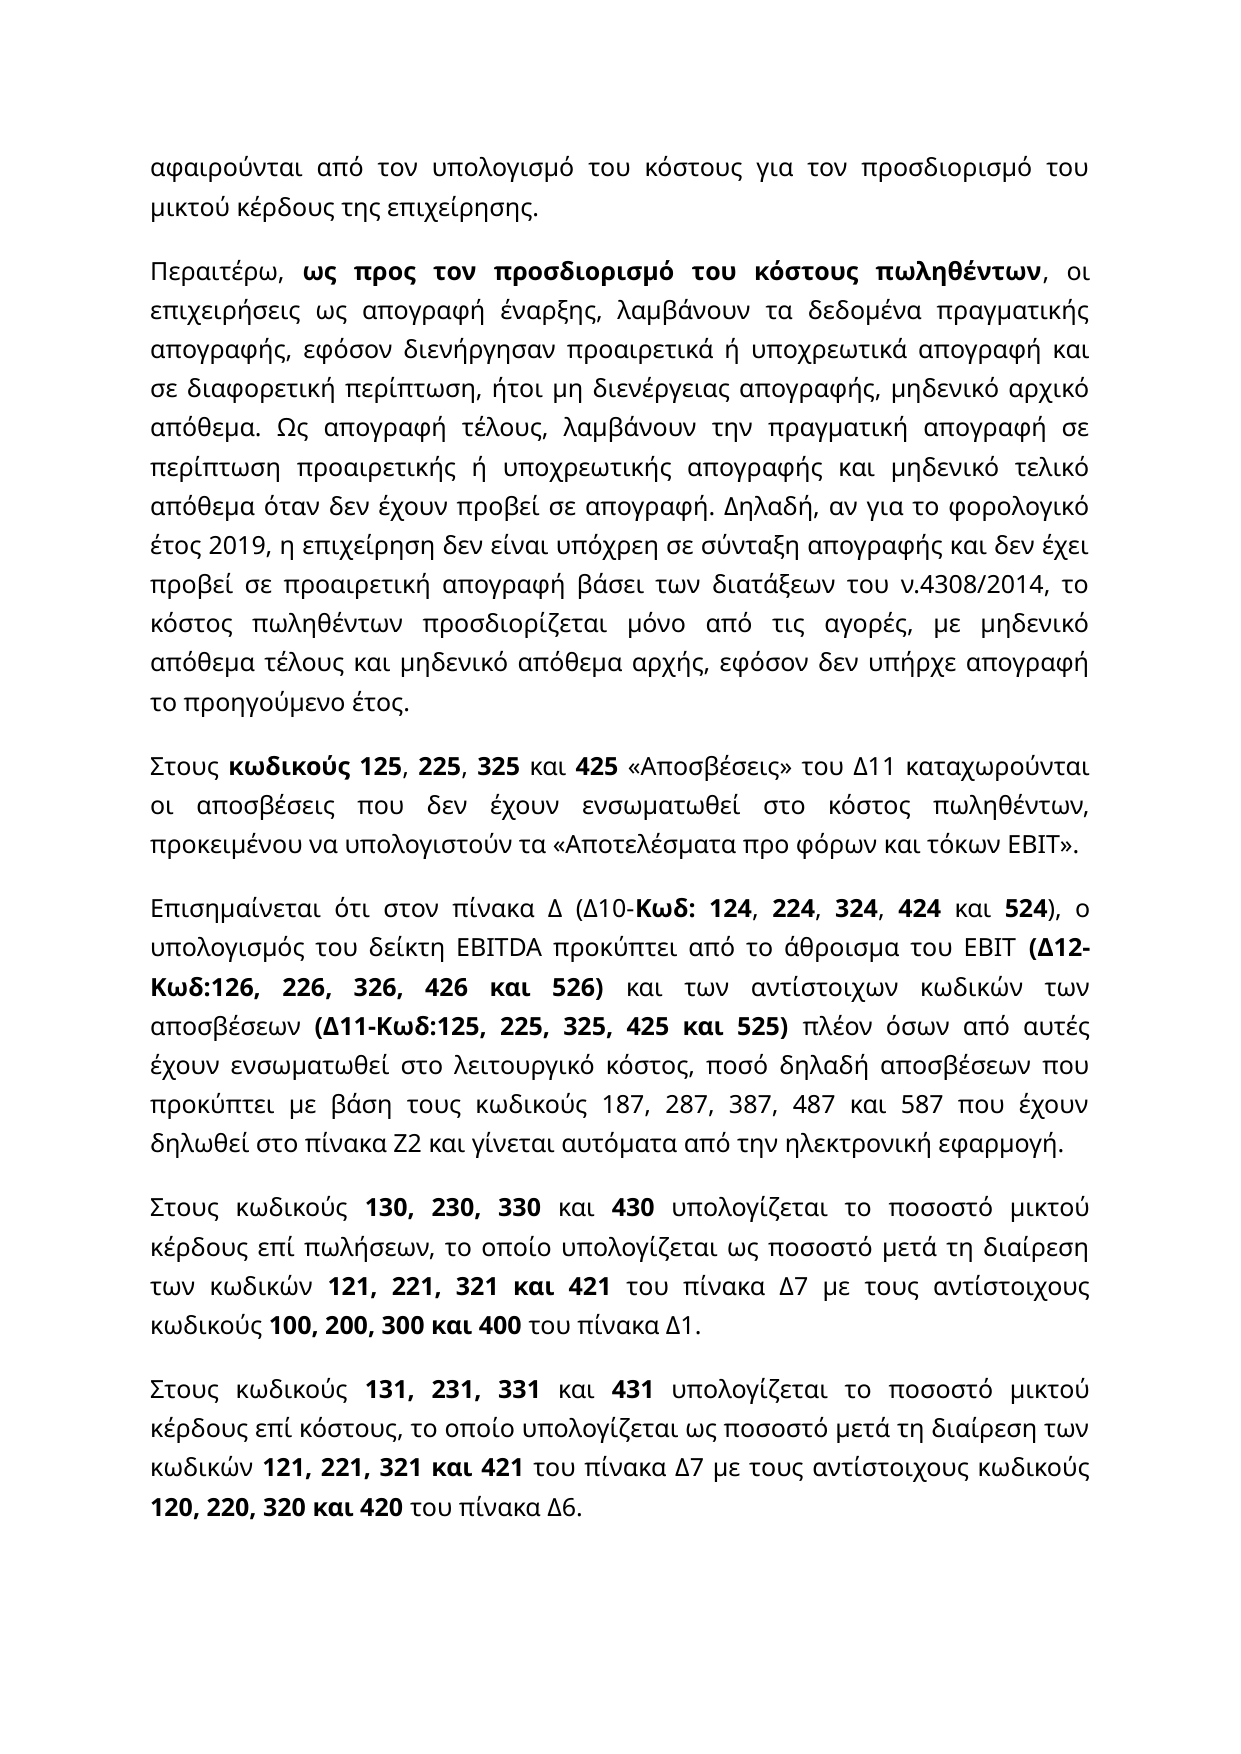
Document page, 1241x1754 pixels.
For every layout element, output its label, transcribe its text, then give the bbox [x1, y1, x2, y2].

text αφαιρούνται από τον υπολογισμό του κόστους για τον προσδιορισμό του μικτού κέρδους της επιχείρησης. [150, 150, 1090, 223]
text Επισημαίνεται ότι στον πίνακα Δ (Δ10-Κωδ: 124, 224, 324, 424 και 524), ο υπολογισμός του δείκτη EBITDA προκύπτει από το άθροισμα του EBIT (Δ12-Κωδ:126, 226, 326, 426 και 526) και των αντίστοιχων κωδικών των αποσβέσεων (Δ11-Κωδ:125, 225, 325, 425 και 525) πλέον όσων από αυτές έχουν ενσωματωθεί στο λειτουργικό κόστος, ποσό δηλαδή αποσβέσεων που προκύπτει με βάση τους κωδικούς 187, 287, 387, 487 και 587 που έχουν δηλωθεί στο πίνακα Ζ2 και γίνεται αυτόματα από την ηλεκτρονική εφαρμογή. [150, 891, 1090, 1160]
text Στους κωδικούς 130, 230, 330 και 430 υπολογίζεται το ποσοστό μικτού κέρδους επί πωλήσεων, το οποίο υπολογίζεται ως ποσοστό μετά τη διαίρεση των κωδικών 121, 221, 321 και 421 του πίνακα Δ7 με τους αντίστοιχους κωδικούς 100, 200, 300 και 400 του πίνακα Δ1. [150, 1190, 1090, 1342]
text Περαιτέρω, ως προς τον προσδιορισμό του κόστους πωληθέντων, οι επιχειρήσεις ως απογραφή έναρξης, λαμβάνουν τα δεδομένα πραγματικής απογραφής, εφόσον διενήργησαν προαιρετικά ή υποχρεωτικά απογραφή και σε διαφορετική περίπτωση, ήτοι μη διενέργειας απογραφής, μηδενικό αρχικό απόθεμα. Ως απογραφή τέλους, λαμβάνουν την πραγματική απογραφή σε περίπτωση προαιρετικής ή υποχρεωτικής απογραφής και μηδενικό τελικό απόθεμα όταν δεν έχουν προβεί σε απογραφή. Δηλαδή, αν για το φορολογικό έτος 2019, η επιχείρηση δεν είναι υπόχρεη σε σύνταξη απογραφής και δεν έχει προβεί σε προαιρετική απογραφή βάσει των διατάξεων του ν.4308/2014, το κόστος πωληθέντων προσδιορίζεται μόνο από τις αγορές, με μηδενικό απόθεμα τέλους και μηδενικό απόθεμα αρχής, εφόσον δεν υπήρχε απογραφή το προηγούμενο έτος. [150, 253, 1090, 718]
text Στους κωδικούς 131, 231, 331 και 431 υπολογίζεται το ποσοστό μικτού κέρδους επί κόστους, το οποίο υπολογίζεται ως ποσοστό μετά τη διαίρεση των κωδικών 121, 221, 321 και 421 του πίνακα Δ7 με τους αντίστοιχους κωδικούς 120, 220, 320 και 420 του πίνακα Δ6. [150, 1372, 1090, 1523]
text Στους κωδικούς 125, 225, 325 και 425 «Αποσβέσεις» του Δ11 καταχωρούνται οι αποσβέσεις που δεν έχουν ενσωματωθεί στο κόστος πωληθέντων, προκειμένου να υπολογιστούν τα «Αποτελέσματα προ φόρων και τόκων EBIT». [150, 748, 1090, 861]
